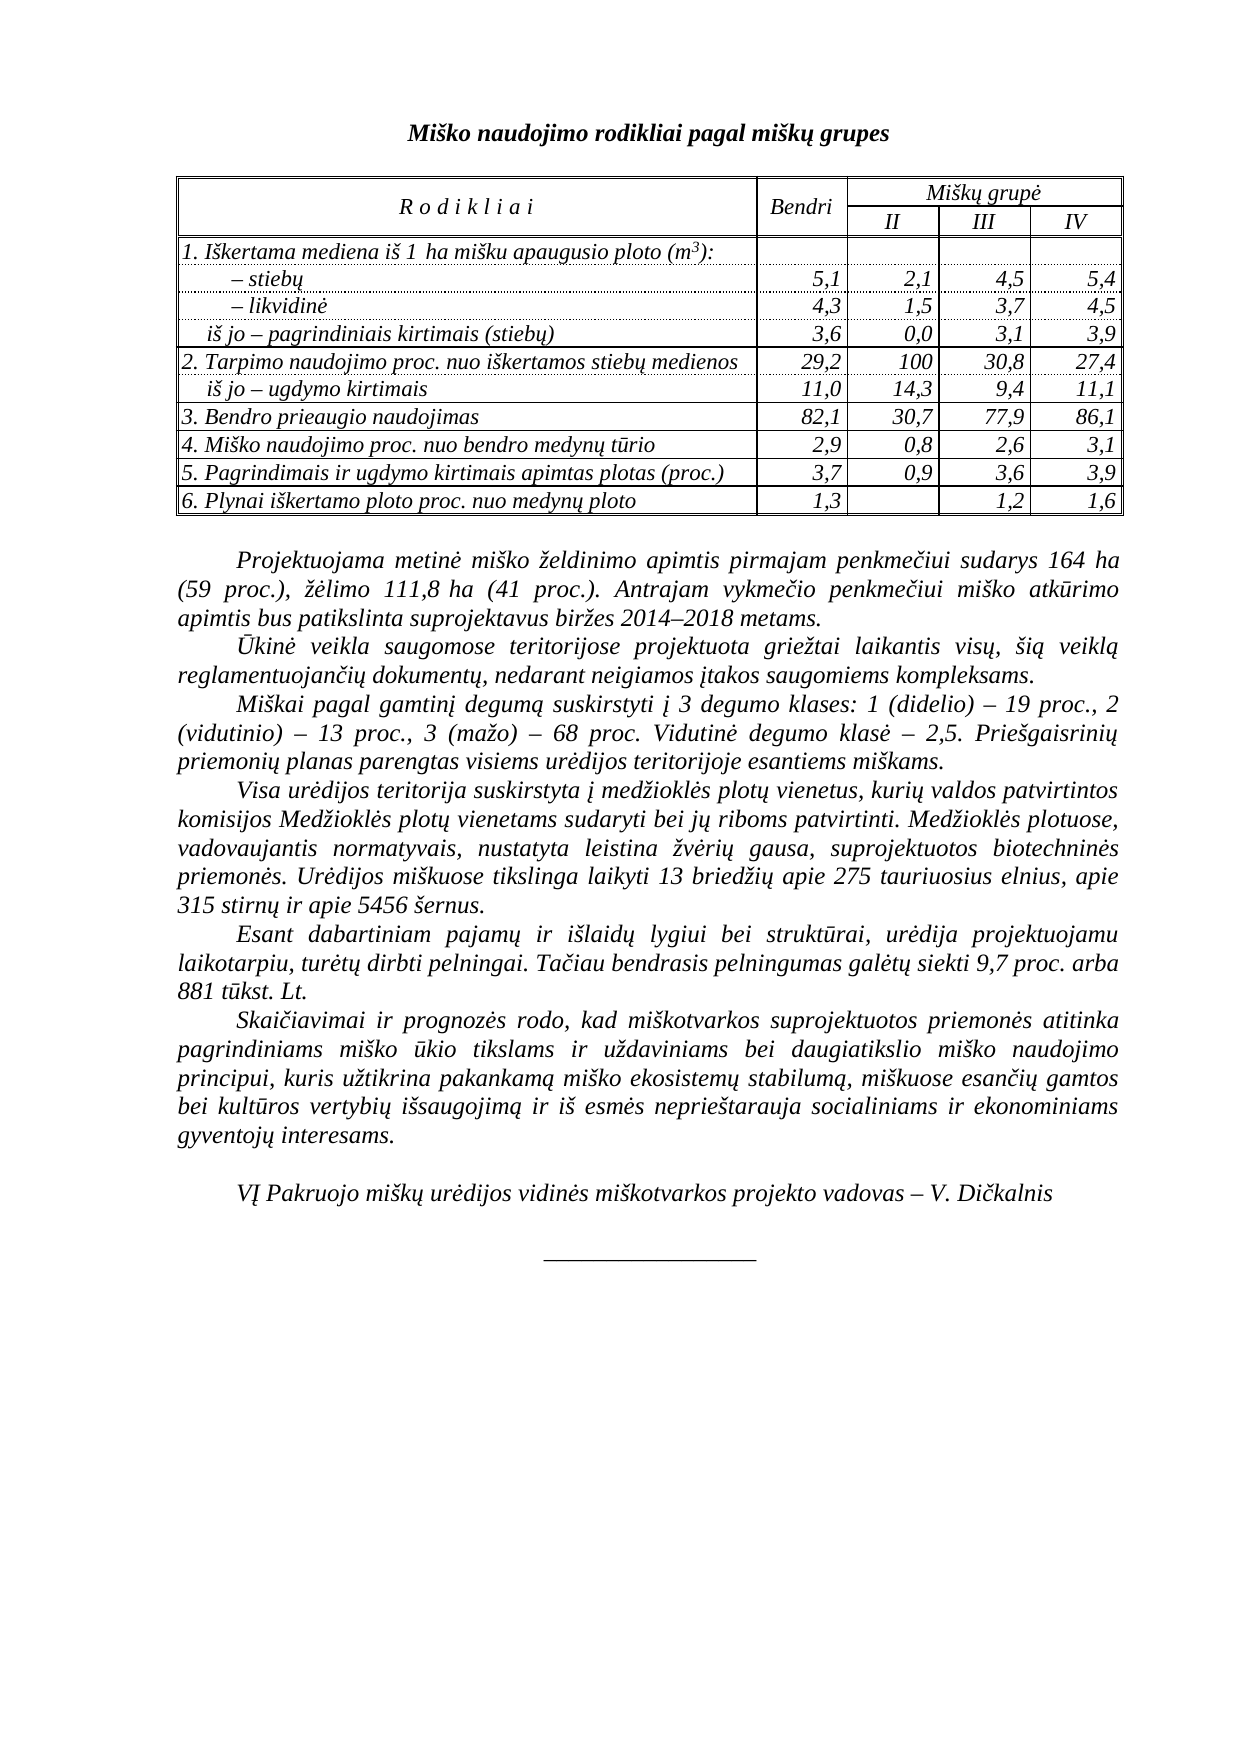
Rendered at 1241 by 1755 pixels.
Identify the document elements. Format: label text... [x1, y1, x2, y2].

text _________________ [177, 1235, 1122, 1264]
table_cell [848, 238, 938, 264]
table_cell iš jo – ugdymo kirtimais [179, 374, 756, 402]
table_cell 3,1 [940, 319, 1030, 346]
table_header Rodikliai [179, 179, 756, 234]
table_cell 86,1 [1031, 403, 1121, 429]
table_cell 11,1 [1031, 374, 1121, 402]
table_cell iš jo – pagrindiniais kirtimais (stiebų) [179, 319, 756, 346]
table_cell – likvidinė [179, 291, 756, 319]
text Miško naudojimo rodikliai pagal miškų grupes [177, 118, 1122, 147]
table_cell 4,3 [758, 291, 847, 319]
table_cell 3,7 [758, 459, 847, 485]
table_cell 3,9 [1031, 459, 1121, 485]
table_cell 3. Bendro prieaugio naudojimas [179, 403, 756, 429]
table_cell 3,1 [1031, 431, 1121, 457]
table_cell 2,6 [940, 431, 1030, 457]
table_cell 100 [848, 348, 938, 374]
table_cell 11,0 [758, 374, 847, 402]
text Miškai pagal gamtinį degumą suskirstyti į 3 degumo klases: 1 (didelio) – 19 proc., 2 (vidutinio) – 13 proc., 3 (mažo) – 68 proc. Vidutinė degumo klasė – 2,5. Priešgaisrinių priemonių planas parengtas visiems urėdijos teritorijoje esantiems miškams. [177, 689, 1122, 775]
table_cell 30,7 [848, 403, 938, 429]
table_cell 3,9 [1031, 319, 1121, 346]
table_cell 0,8 [848, 431, 938, 457]
table_cell 29,2 [758, 348, 847, 374]
table_cell [1031, 238, 1121, 264]
table_cell III [940, 207, 1030, 234]
table_cell 1,6 [1031, 487, 1121, 513]
table_cell 4,5 [1031, 291, 1121, 319]
table_cell 30,8 [940, 348, 1030, 374]
table_cell 2. Tarpimo naudojimo proc. nuo iškertamos stiebų medienos [179, 348, 756, 374]
table_header Bendri [758, 179, 847, 234]
table_cell [758, 238, 847, 264]
table_cell 1. Iškertama mediena iš 1 ha mišku apaugusio ploto (m3): [179, 238, 756, 264]
table_cell II [848, 207, 938, 234]
text Skaičiavimai ir prognozės rodo, kad miškotvarkos suprojektuotos priemonės atitinka pagrindiniams miško ūkio tikslams ir uždaviniams bei daugiatikslio miško naudojimo principui, kuris užtikrina pakankamą miško ekosistemų stabilumą, miškuose esančių gamtos bei kultūros vertybių išsaugojimą ir iš esmės neprieštarauja socialiniams ir ekonominiams gyventojų interesams. [177, 1005, 1122, 1149]
table_cell 5,1 [758, 264, 847, 291]
table_header Miškų grupė [848, 179, 1121, 205]
table_cell – stiebų [179, 264, 756, 291]
table_cell 27,4 [1031, 348, 1121, 374]
table_cell 6. Plynai iškertamo ploto proc. nuo medynų ploto [179, 487, 756, 513]
table_cell [848, 487, 938, 513]
text Esant dabartiniam pajamų ir išlaidų lygiui bei struktūrai, urėdija projektuojamu laikotarpiu, turėtų dirbti pelningai. Tačiau bendrasis pelningumas galėtų siekti 9,7 proc. arba 881 tūkst. Lt. [177, 919, 1122, 1005]
table_cell 82,1 [758, 403, 847, 429]
table_cell 1,3 [758, 487, 847, 513]
table_cell [940, 238, 1030, 264]
table_cell 3,6 [758, 319, 847, 346]
table_cell 1,2 [940, 487, 1030, 513]
table_cell 0,0 [848, 319, 938, 346]
table_cell 4. Miško naudojimo proc. nuo bendro medynų tūrio [179, 431, 756, 457]
table_cell 2,1 [848, 264, 938, 291]
table_cell 4,5 [940, 264, 1030, 291]
table_cell 2,9 [758, 431, 847, 457]
table_cell 3,6 [940, 459, 1030, 485]
table_cell 77,9 [940, 403, 1030, 429]
table_cell 14,3 [848, 374, 938, 402]
table_cell 5. Pagrindimais ir ugdymo kirtimais apimtas plotas (proc.) [179, 459, 756, 485]
table_cell 3,7 [940, 291, 1030, 319]
table_cell IV [1031, 207, 1121, 234]
table_cell 9,4 [940, 374, 1030, 402]
text Ūkinė veikla saugomose teritorijose projektuota griežtai laikantis visų, šią veiklą reglamentuojančių dokumentų, nedarant neigiamos įtakos saugomiems kompleksams. [177, 631, 1122, 689]
table_cell 0,9 [848, 459, 938, 485]
table_cell 5,4 [1031, 264, 1121, 291]
text VĮ Pakruojo miškų urėdijos vidinės miškotvarkos projekto vadovas – V. Dičkalnis [177, 1178, 1122, 1206]
table_cell 1,5 [848, 291, 938, 319]
text Projektuojama metinė miško želdinimo apimtis pirmajam penkmečiui sudarys 164 ha (59 proc.), žėlimo 111,8 ha (41 proc.). Antrajam vykmečio penkmečiui miško atkūrimo apimtis bus patikslinta suprojektavus biržes 2014–2018 metams. [177, 545, 1122, 631]
text Visa urėdijos teritorija suskirstyta į medžioklės plotų vienetus, kurių valdos patvirtintos komisijos Medžioklės plotų vienetams sudaryti bei jų riboms patvirtinti. Medžioklės plotuose, vadovaujantis normatyvais, nustatyta leistina žvėrių gausa, suprojektuotos biotechninės priemonės. Urėdijos miškuose tikslinga laikyti 13 briedžių apie 275 tauriuosius elnius, apie 315 stirnų ir apie 5456 šernus. [177, 775, 1122, 919]
